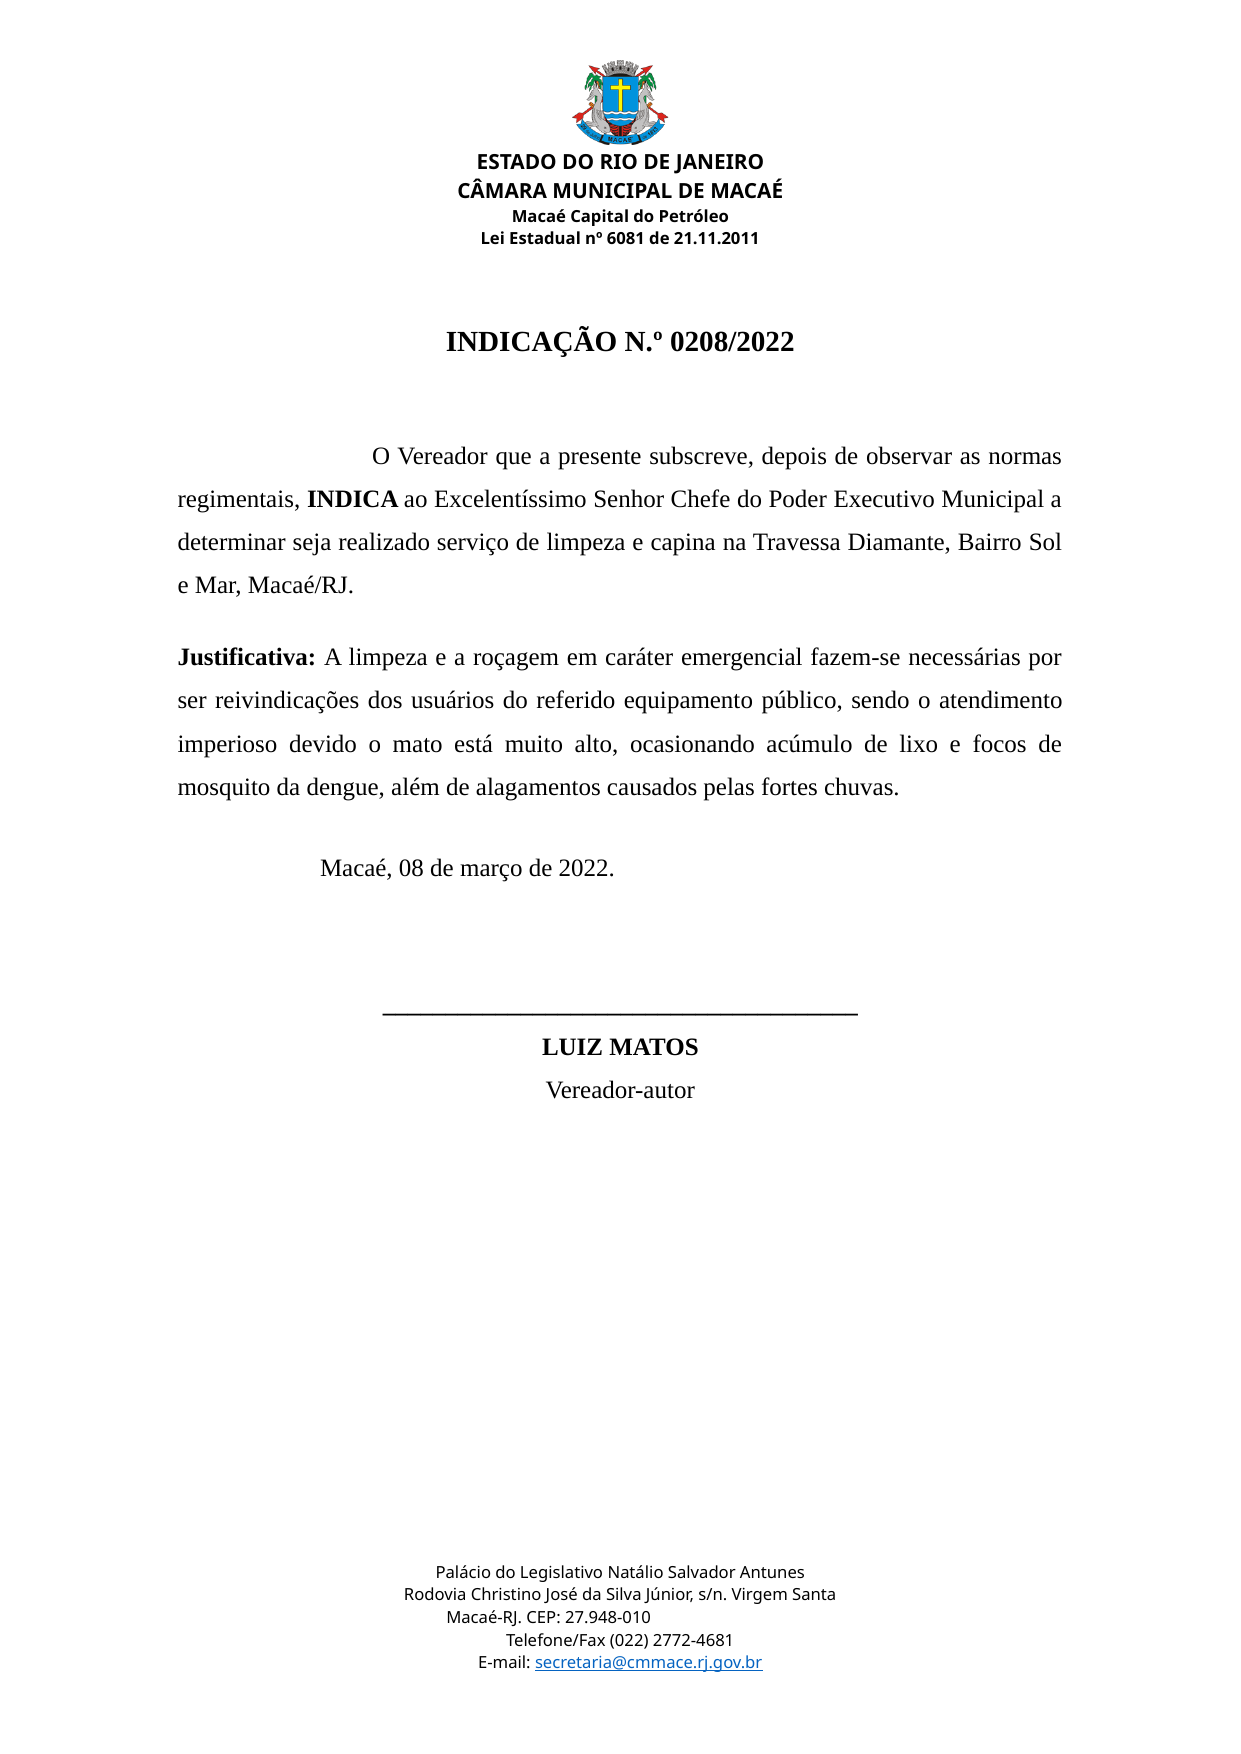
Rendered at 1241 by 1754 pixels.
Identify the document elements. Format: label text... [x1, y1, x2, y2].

text Macaé, 08 de março de 2022. [177, 853, 1063, 882]
text INDICAÇÃO N.º 0208/2022 [177, 324, 1063, 357]
text ______________________________________ [177, 989, 1063, 1018]
text O Vereador que a presente subscreve, depois de observar as normas regimentais, INDICA ao Excelentíssimo Senhor Chefe do Poder Executivo Municipal a determinar seja realizado serviço de limpeza e capina na Travessa Diamante, Bairro Sol e Mar, Macaé/RJ. [177, 441, 1063, 599]
text Justificativa: A limpeza e a roçagem em caráter emergencial fazem-se necessárias por ser reivindicações dos usuários do referido equipamento público, sendo o atendimento imperioso devido o mato está muito alto, ocasionando acúmulo de lixo e focos de mosquito da dengue, além de alagamentos causados pelas fortes chuvas. [177, 642, 1063, 801]
text Vereador-autor [177, 1076, 1063, 1104]
text LUIZ MATOS [177, 1032, 1063, 1061]
